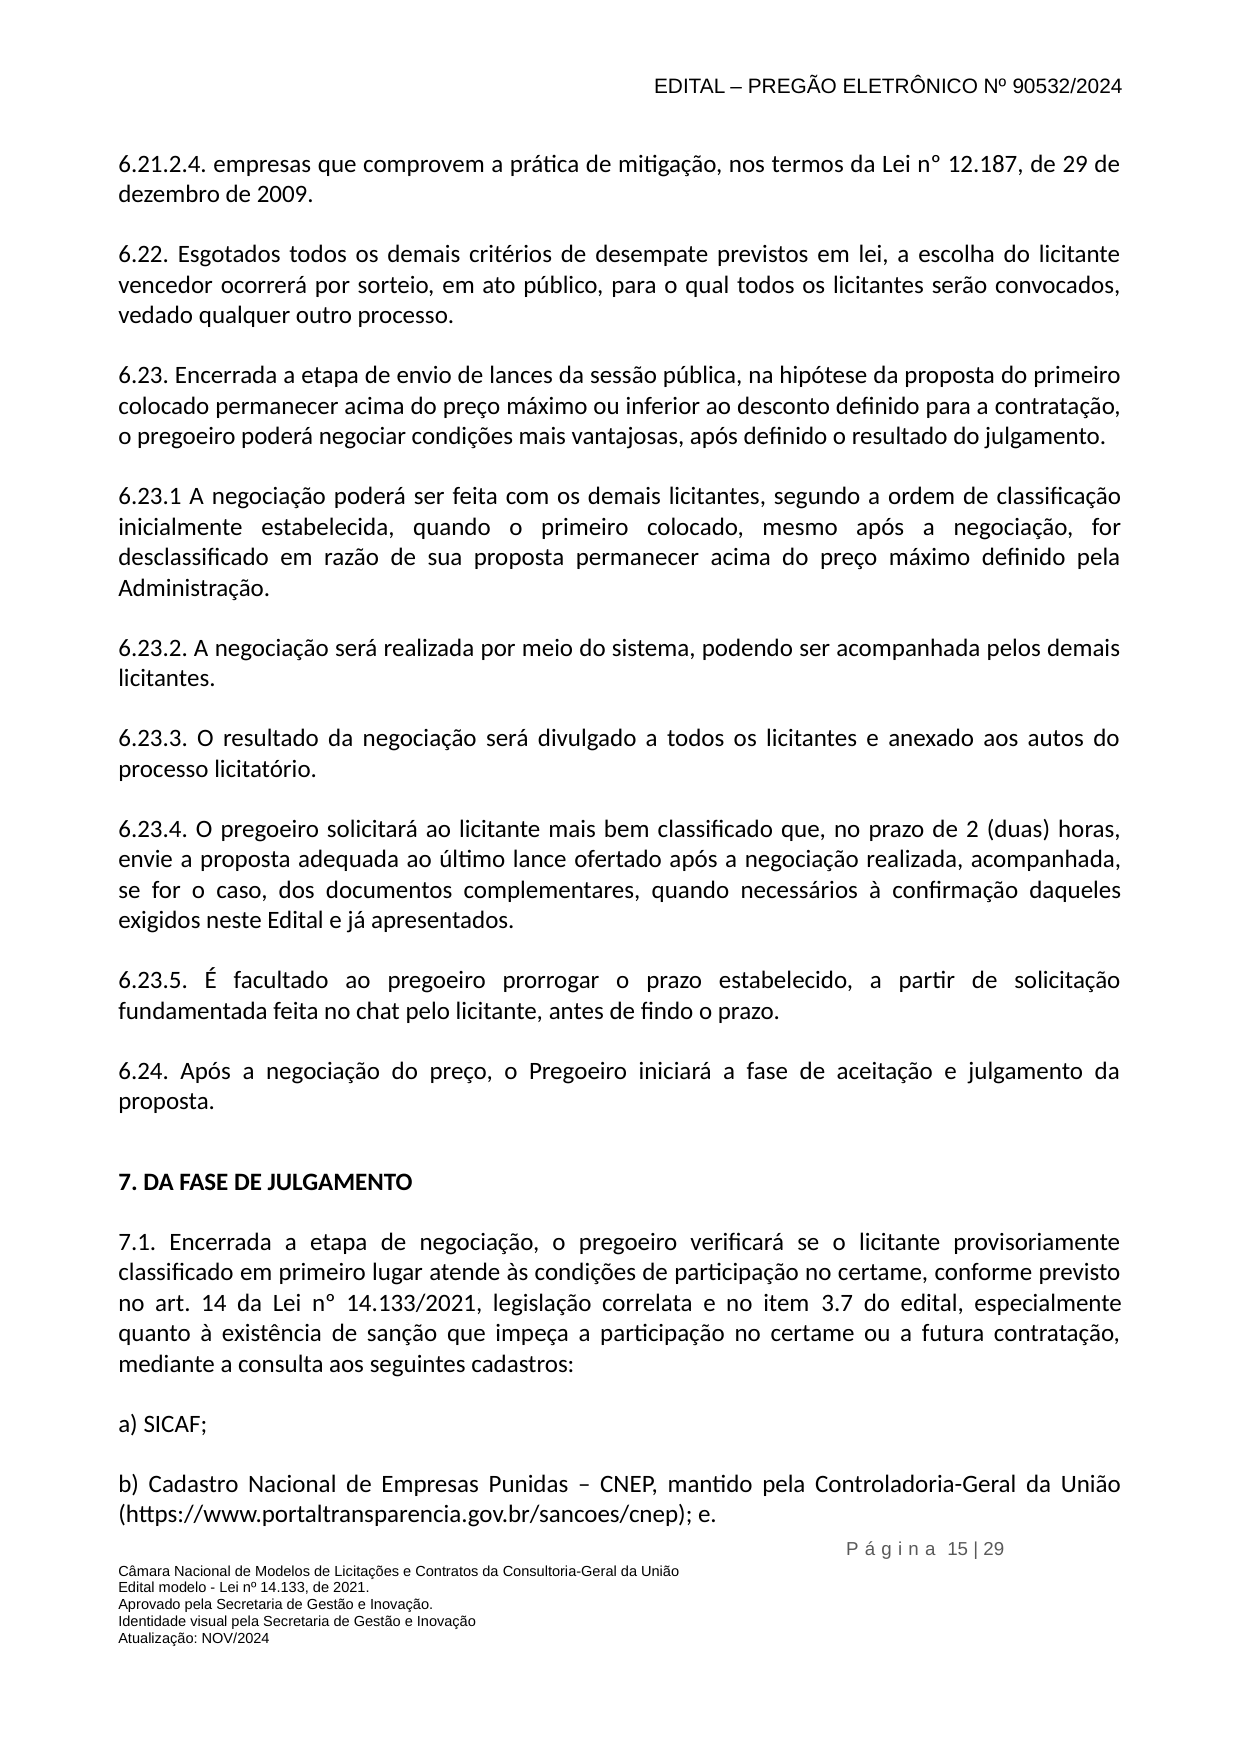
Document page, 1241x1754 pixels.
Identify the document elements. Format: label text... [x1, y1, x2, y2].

text 6.23.3. O resultado da negociação será divulgado a todos os licitantes e anexado aos autos do processo licitatório. [118, 722, 1122, 783]
text 6.23. Encerrada a etapa de envio de lances da sessão pública, na hipótese da proposta do primeiro colocado permanecer acima do preço máximo ou inferior ao desconto definido para a contratação, o pregoeiro poderá negociar condições mais vantajosas, após definido o resultado do julgamento. [118, 359, 1122, 451]
subtitle 7. DA FASE DE JULGAMENTO [118, 1166, 1122, 1197]
text 6.23.2. A negociação será realizada por meio do sistema, podendo ser acompanhada pelos demais licitantes. [118, 632, 1122, 693]
text 6.23.5. É facultado ao pregoeiro prorrogar o prazo estabelecido, a partir de solicitação fundamentada feita no chat pelo licitante, antes de findo o prazo. [118, 964, 1122, 1026]
text 6.23.4. O pregoeiro solicitará ao licitante mais bem classificado que, no prazo de 2 (duas) horas, envie a proposta adequada ao último lance ofertado após a negociação realizada, acompanhada, se for o caso, dos documentos complementares, quando necessários à confirmação daqueles exigidos neste Edital e já apresentados. [118, 813, 1122, 935]
text 6.24. Após a negociação do preço, o Pregoeiro iniciará a fase de aceitação e julgamento da proposta. [118, 1055, 1122, 1116]
text 6.21.2.4. empresas que comprovem a prática de mitigação, nos termos da Lei nº 12.187, de 29 de dezembro de 2009. [118, 148, 1122, 209]
text b) Cadastro Nacional de Empresas Punidas – CNEP, mantido pela Controladoria-Geral da União (https://www.portaltransparencia.gov.br/sancoes/cnep); e. [118, 1468, 1122, 1529]
text 6.23.1 A negociação poderá ser feita com os demais licitantes, segundo a ordem de classificação inicialmente estabelecida, quando o primeiro colocado, mesmo após a negociação, for desclassificado em razão de sua proposta permanecer acima do preço máximo definido pela Administração. [118, 480, 1122, 602]
text 6.22. Esgotados todos os demais critérios de desempate previstos em lei, a escolha do licitante vencedor ocorrerá por sorteio, em ato público, para o qual todos os licitantes serão convocados, vedado qualquer outro processo. [118, 238, 1122, 330]
text a) SICAF; [118, 1408, 1122, 1439]
text 7.1. Encerrada a etapa de negociação, o pregoeiro verificará se o licitante provisoriamente classificado em primeiro lugar atende às condições de participação no certame, conforme previsto no art. 14 da Lei nº 14.133/2021, legislação correlata e no item 3.7 do edital, especialmente quanto à existência de sanção que impeça a participação no certame ou a futura contratação, mediante a consulta aos seguintes cadastros: [118, 1226, 1122, 1379]
